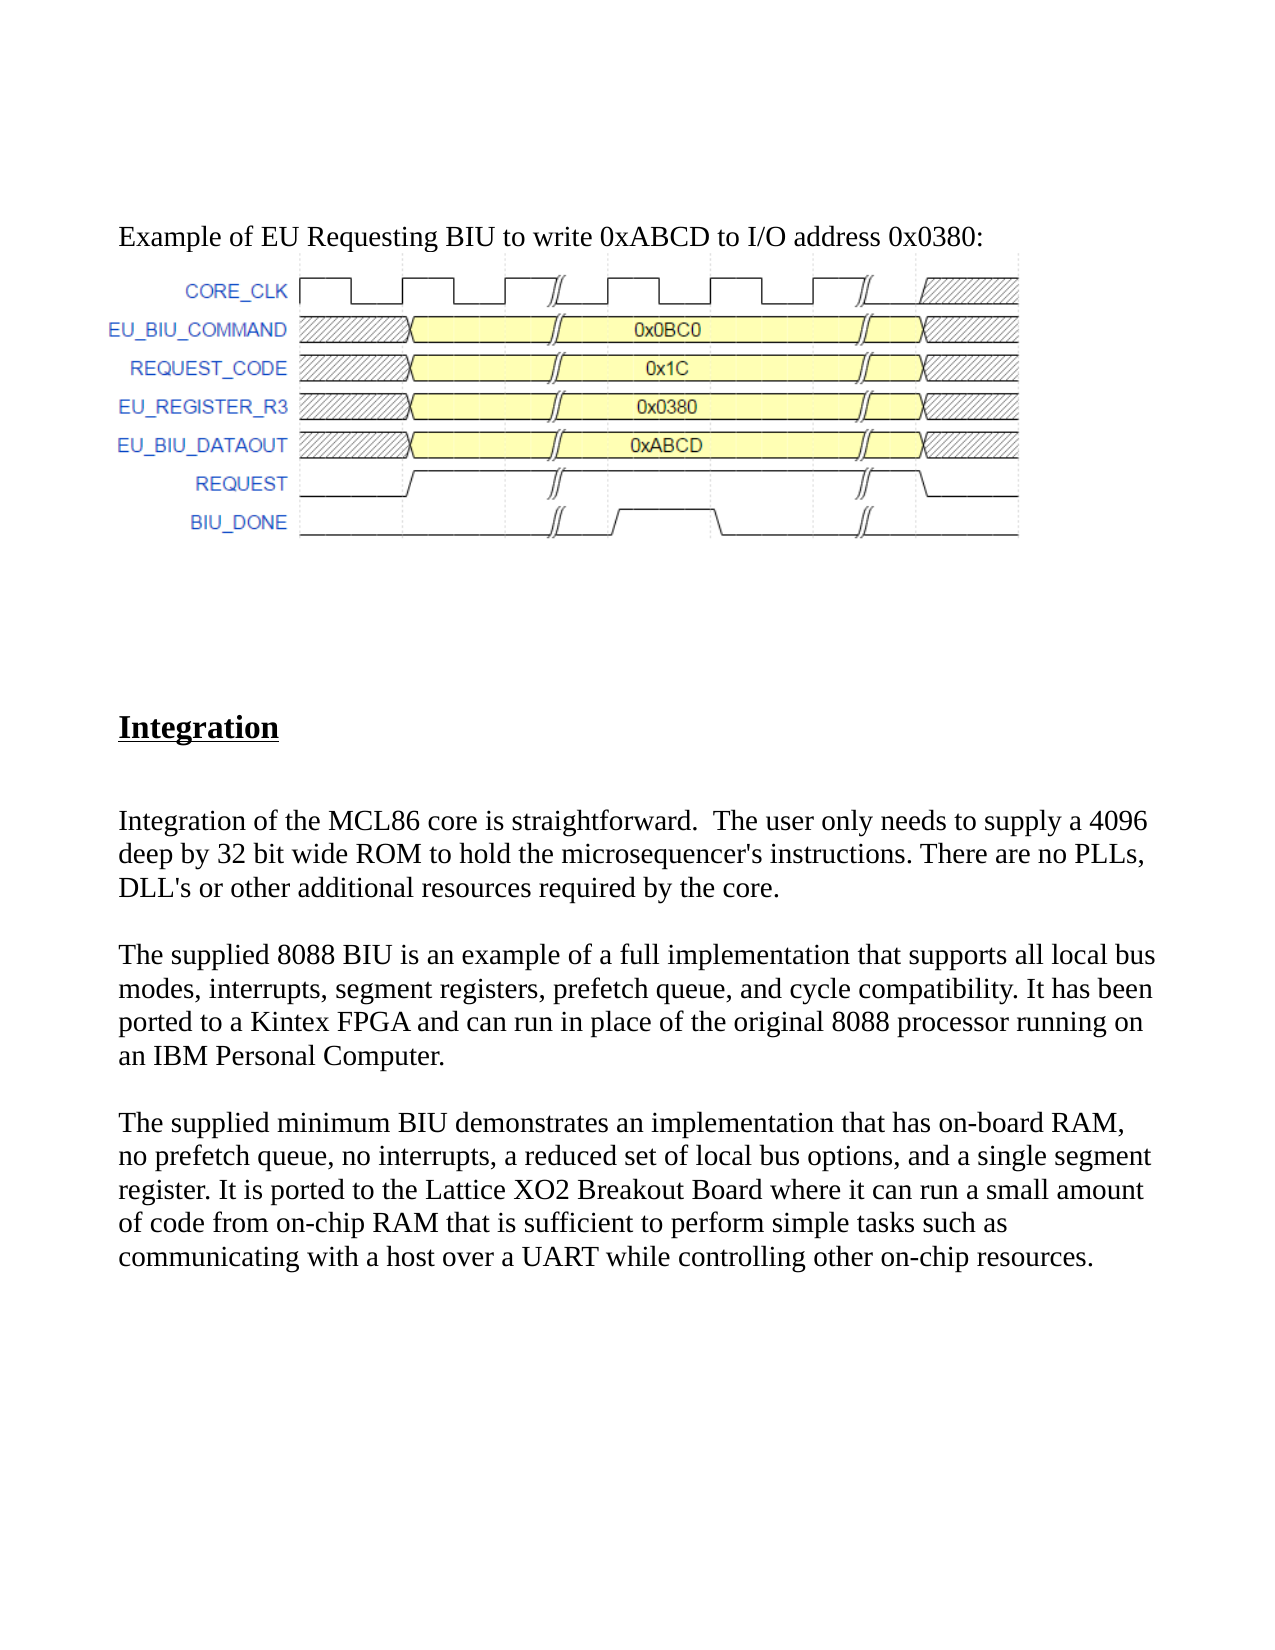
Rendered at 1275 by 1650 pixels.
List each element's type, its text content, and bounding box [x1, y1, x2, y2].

text The supplied minimum BIU demonstrates an implementation that has on-board RAM, no prefetch queue, no interrupts, a reduced set of local bus options, and a single segment register. It is ported to the Lattice XO2 Breakout Board where it can run a small amount of code from on-chip RAM that is sufficient to perform simple tasks such as communicating with a host over a UART while controlling other on-chip resources. [118, 1105, 1157, 1273]
text Integration of the MCL86 core is straightforward. The user only needs to supply a 4096 deep by 32 bit wide ROM to hold the microsequencer's instructions. There are no PLLs, DLL's or other additional resources required by the core. [118, 803, 1157, 904]
text Example of EU Requesting BIU to write 0xABCD to I/O address 0x0380: [118, 219, 1157, 252]
text The supplied 8088 BIU is an example of a full implementation that supports all local bus modes, interrupts, segment registers, prefetch queue, and cycle compatibility. It has been ported to a Kintex FPGA and can run in place of the original 8088 processor running on an IBM Personal Computer. [118, 937, 1157, 1071]
text Integration [118, 707, 1157, 746]
picture [103, 252, 1041, 564]
